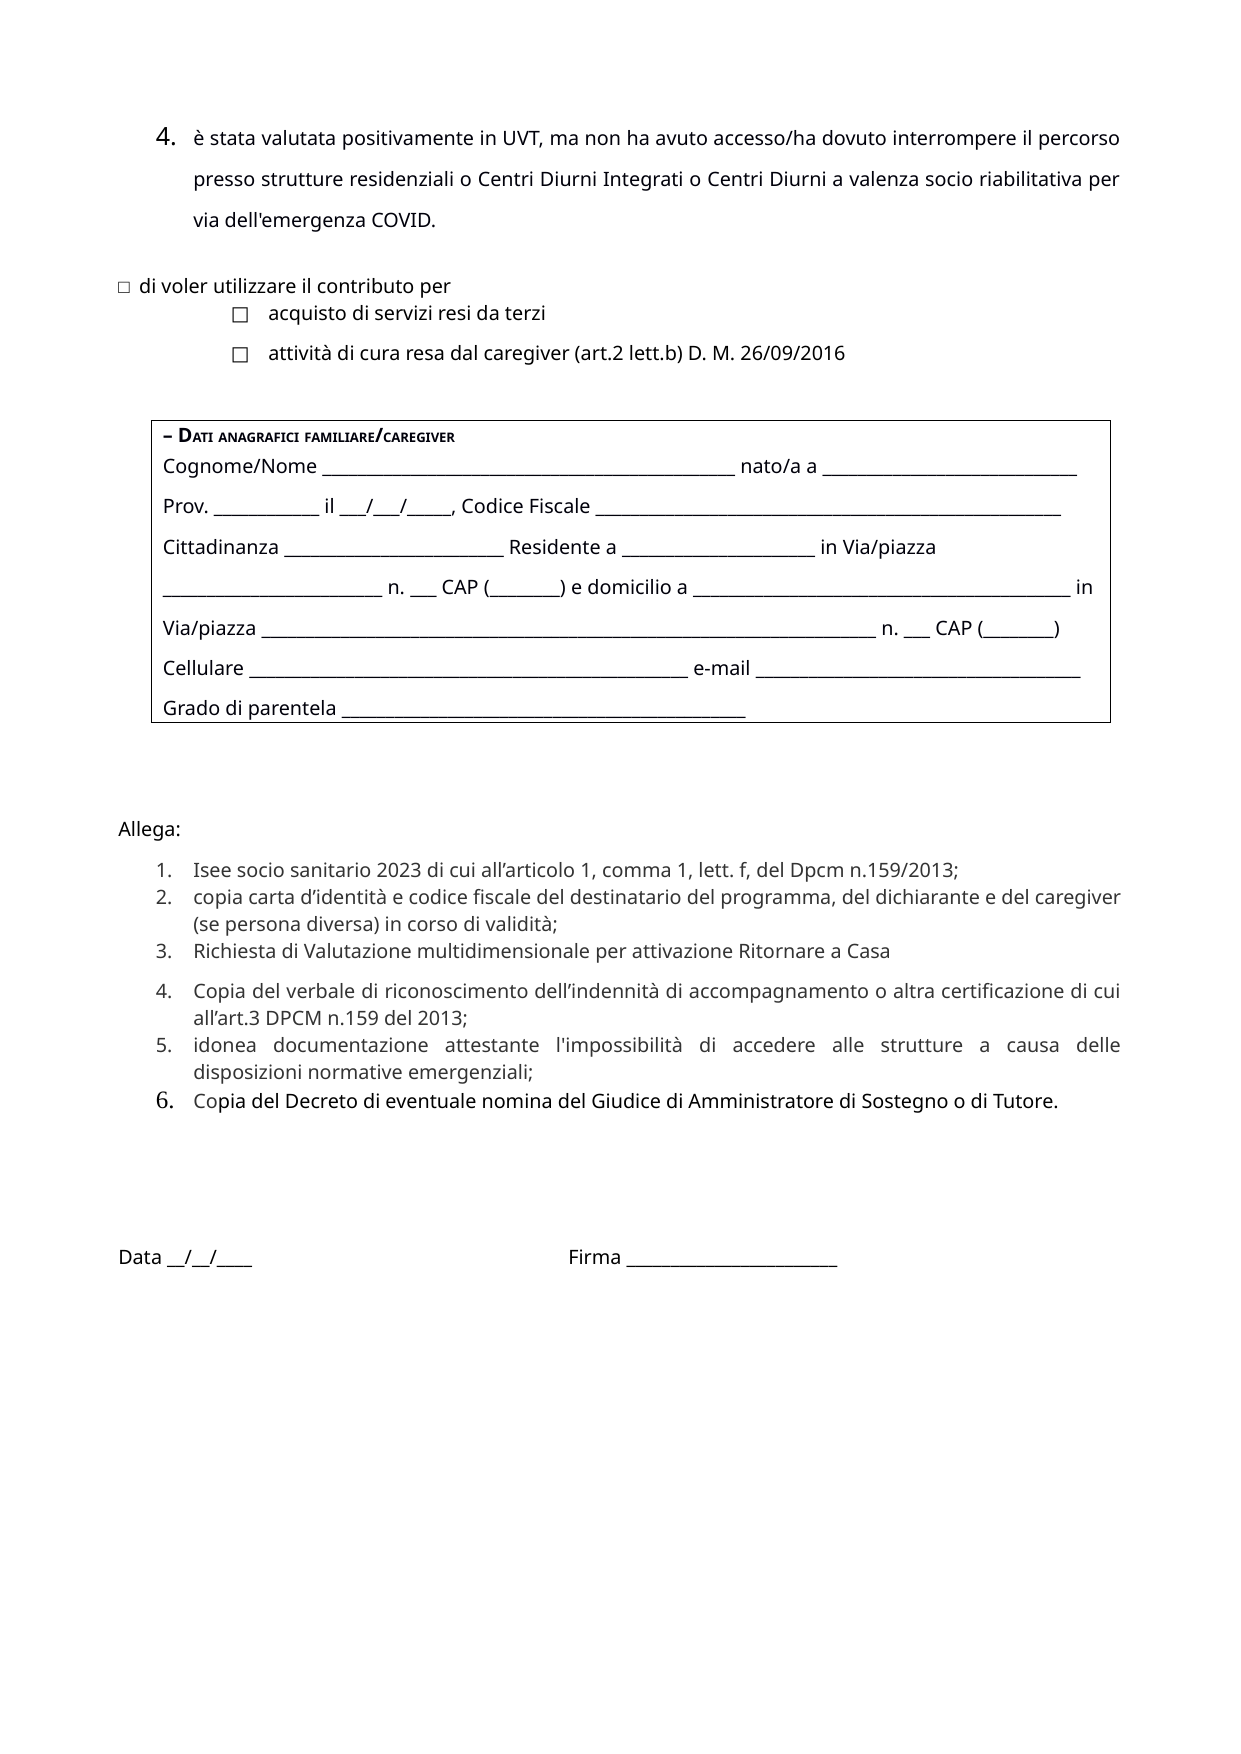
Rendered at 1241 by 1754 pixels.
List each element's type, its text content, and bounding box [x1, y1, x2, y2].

list Copia del Decreto di eventuale nomina del Giudice di Amministratore di Sostegno o di Tutore. [156, 1085, 1122, 1114]
list Isee socio sanitario 2023 di cui all’articolo 1, comma 1, lett. f, del Dpcm n.159/2013; [156, 856, 1122, 883]
list acquisto di servizi resi da terzi [231, 299, 1122, 326]
text Allega: [118, 816, 1122, 842]
table_header – Dati anagrafici familiare/caregiver Cognome/Nome _______________________________________________ nato/a a _____________________________ Prov. ____________ il ___/___/_____, Codice Fiscale _____________________________________________________ Cittadinanza _________________________ Residente a ______________________ in Via/piazza _________________________ n. ___ CAP (________) e domicilio a ___________________________________________ in Via/piazza ______________________________________________________________________ n. ___ CAP (________) Cellulare __________________________________________________ e-mail _____________________________________ Grado di parentela ______________________________________________ [152, 421, 1110, 722]
list Richiesta di Valutazione multidimensionale per attivazione Ritornare a Casa [156, 937, 1122, 964]
list copia carta d’identità e codice fiscale del destinatario del programma, del dichiarante e del caregiver (se persona diversa) in corso di validità; [156, 883, 1122, 937]
list attività di cura resa dal caregiver (art.2 lett.b) D. M. 26/09/2016 [231, 339, 1122, 366]
list Copia del verbale di riconoscimento dell’indennità di accompagnamento o altra certificazione di cui all’art.3 DPCM n.159 del 2013; [156, 977, 1122, 1031]
text □ di voler utilizzare il contributo per [118, 272, 1122, 299]
list è stata valutata positivamente in UVT, ma non ha avuto accesso/ha dovuto interrompere il percorso presso strutture residenziali o Centri Diurni Integrati o Centri Diurni a valenza socio riabilitativa per via dell'emergenza COVID. [156, 118, 1122, 233]
text Data __/__/____ Firma ________________________ [118, 1243, 1122, 1270]
list idonea documentazione attestante l'impossibilità di accedere alle strutture a causa delle disposizioni normative emergenziali; [156, 1031, 1122, 1085]
